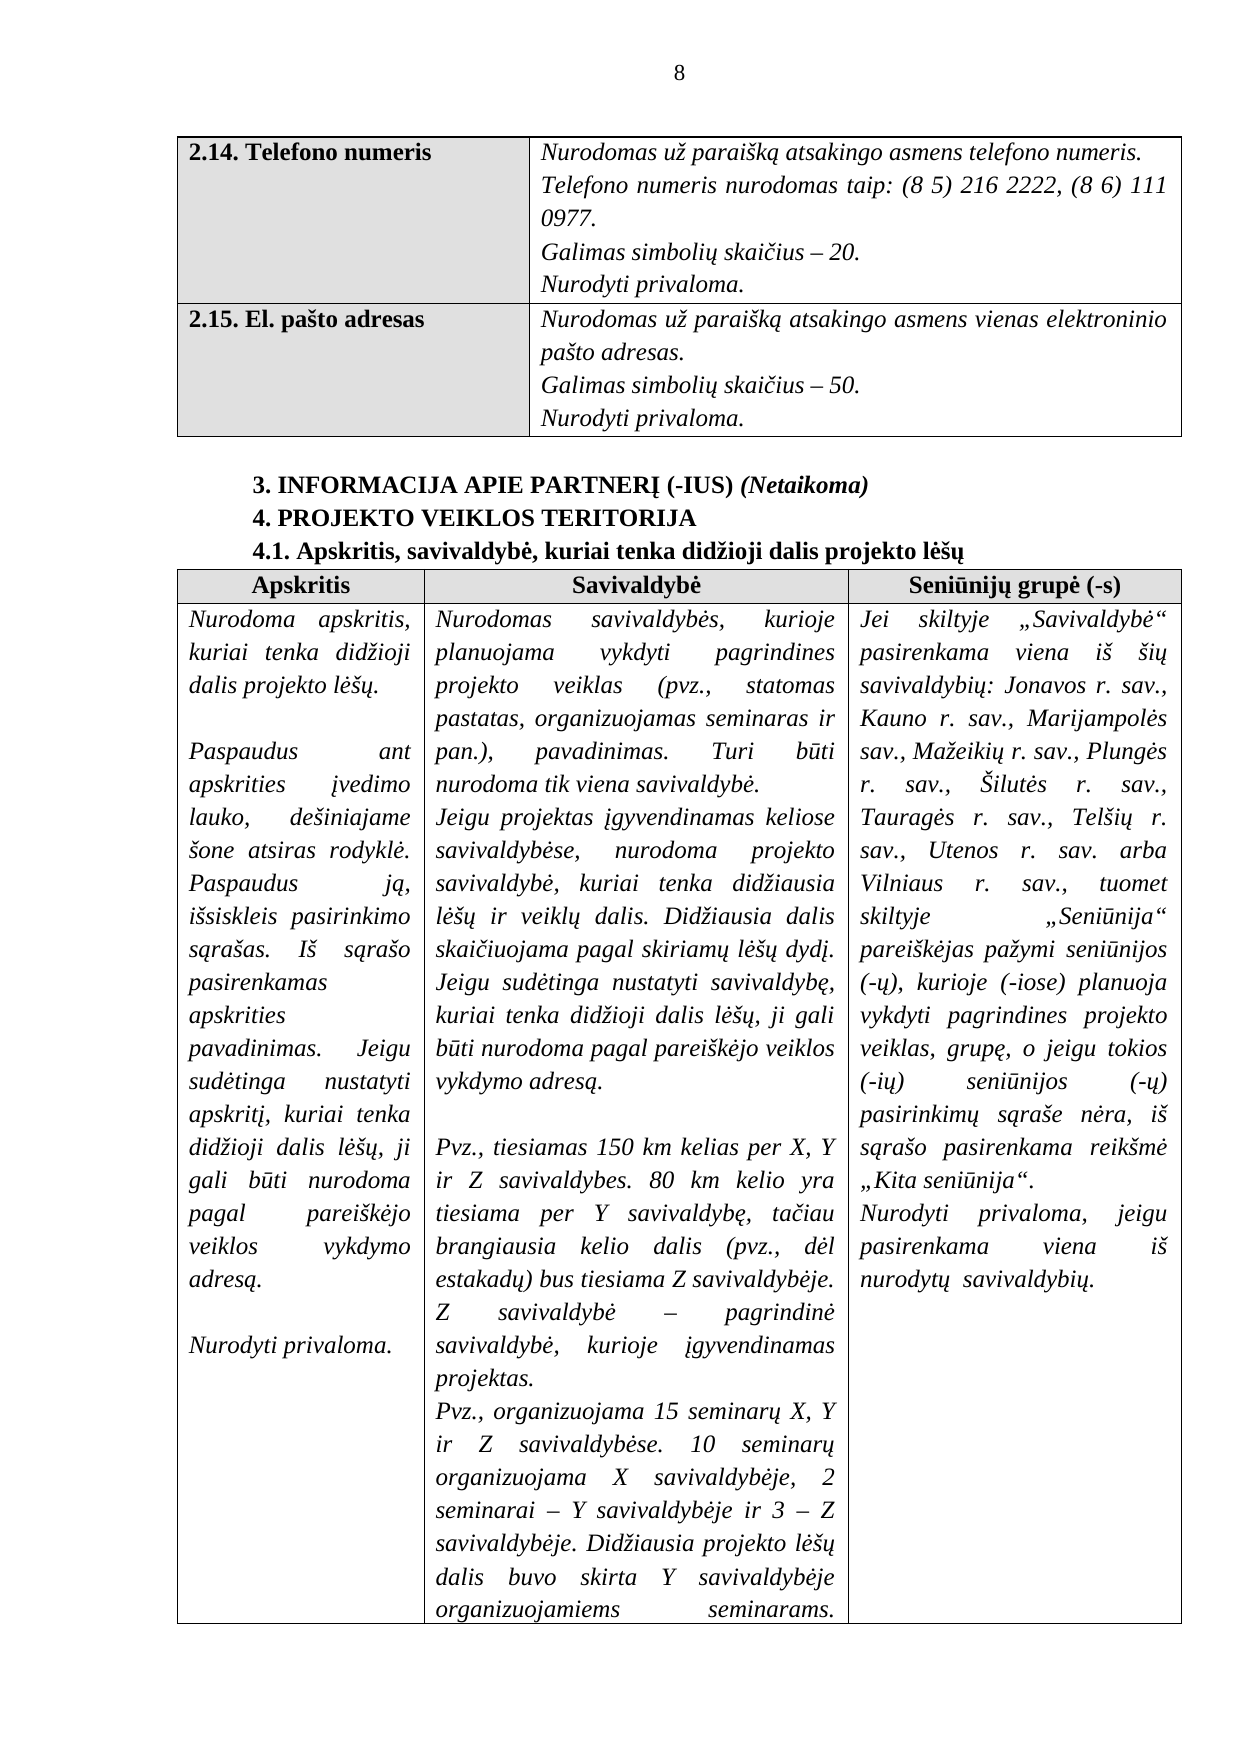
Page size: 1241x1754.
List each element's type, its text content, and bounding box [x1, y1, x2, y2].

table_cell 2.15. El. pašto adresas [178, 304, 529, 436]
text 4.1. Apskritis, savivaldybė, kuriai tenka didžioji dalis projekto lėšų [177, 536, 1181, 564]
table_cell Nurodomas už paraišką atsakingo asmens telefono numeris. Telefono numeris nurodomas taip: (8 5) 216 2222, (8 6) 111 0977. Galimas simbolių skaičius – 20. Nurodyti privaloma. [530, 138, 1181, 303]
text 4. PROJEKTO VEIKLOS TERITORIJA [177, 503, 1181, 532]
table_cell Nurodoma apskritis, kuriai tenka didžioji dalis projekto lėšų. Paspaudus ant apskrities įvedimo lauko, dešiniajame šone atsiras rodyklė. Paspaudus ją, išsiskleis pasirinkimo sąrašas. Iš sąrašo pasirenkamas apskrities pavadinimas. Jeigu sudėtinga nustatyti apskritį, kuriai tenka didžioji dalis lėšų, ji gali būti nurodoma pagal pareiškėjo veiklos vykdymo adresą. Nurodyti privaloma. [178, 604, 424, 1623]
table_header Seniūnijų grupė (-s) [849, 570, 1181, 603]
table_cell 2.14. Telefono numeris [178, 138, 529, 303]
table_header Apskritis [178, 570, 424, 603]
table_cell Jei skiltyje „Savivaldybė“ pasirenkama viena iš šių savivaldybių: Jonavos r. sav., Kauno r. sav., Marijampolės sav., Mažeikių r. sav., Plungės r. sav., Šilutės r. sav., Tauragės r. sav., Telšių r. sav., Utenos r. sav. arba Vilniaus r. sav., tuomet skiltyje „Seniūnija“ pareiškėjas pažymi seniūnijos (-ų), kurioje (-iose) planuoja vykdyti pagrindines projekto veiklas, grupę, o jeigu tokios (-ių) seniūnijos (-ų) pasirinkimų sąraše nėra, iš sąrašo pasirenkama reikšmė „Kita seniūnija“. Nurodyti privaloma, jeigu pasirenkama viena iš nurodytų savivaldybių. [849, 604, 1181, 1623]
table_header Savivaldybė [425, 570, 848, 603]
text 3. INFORMACIJA APIE PARTNERĮ (-IUS) (Netaikoma) [177, 470, 1181, 498]
table_cell Nurodomas už paraišką atsakingo asmens vienas elektroninio pašto adresas. Galimas simbolių skaičius – 50. Nurodyti privaloma. [530, 304, 1181, 436]
